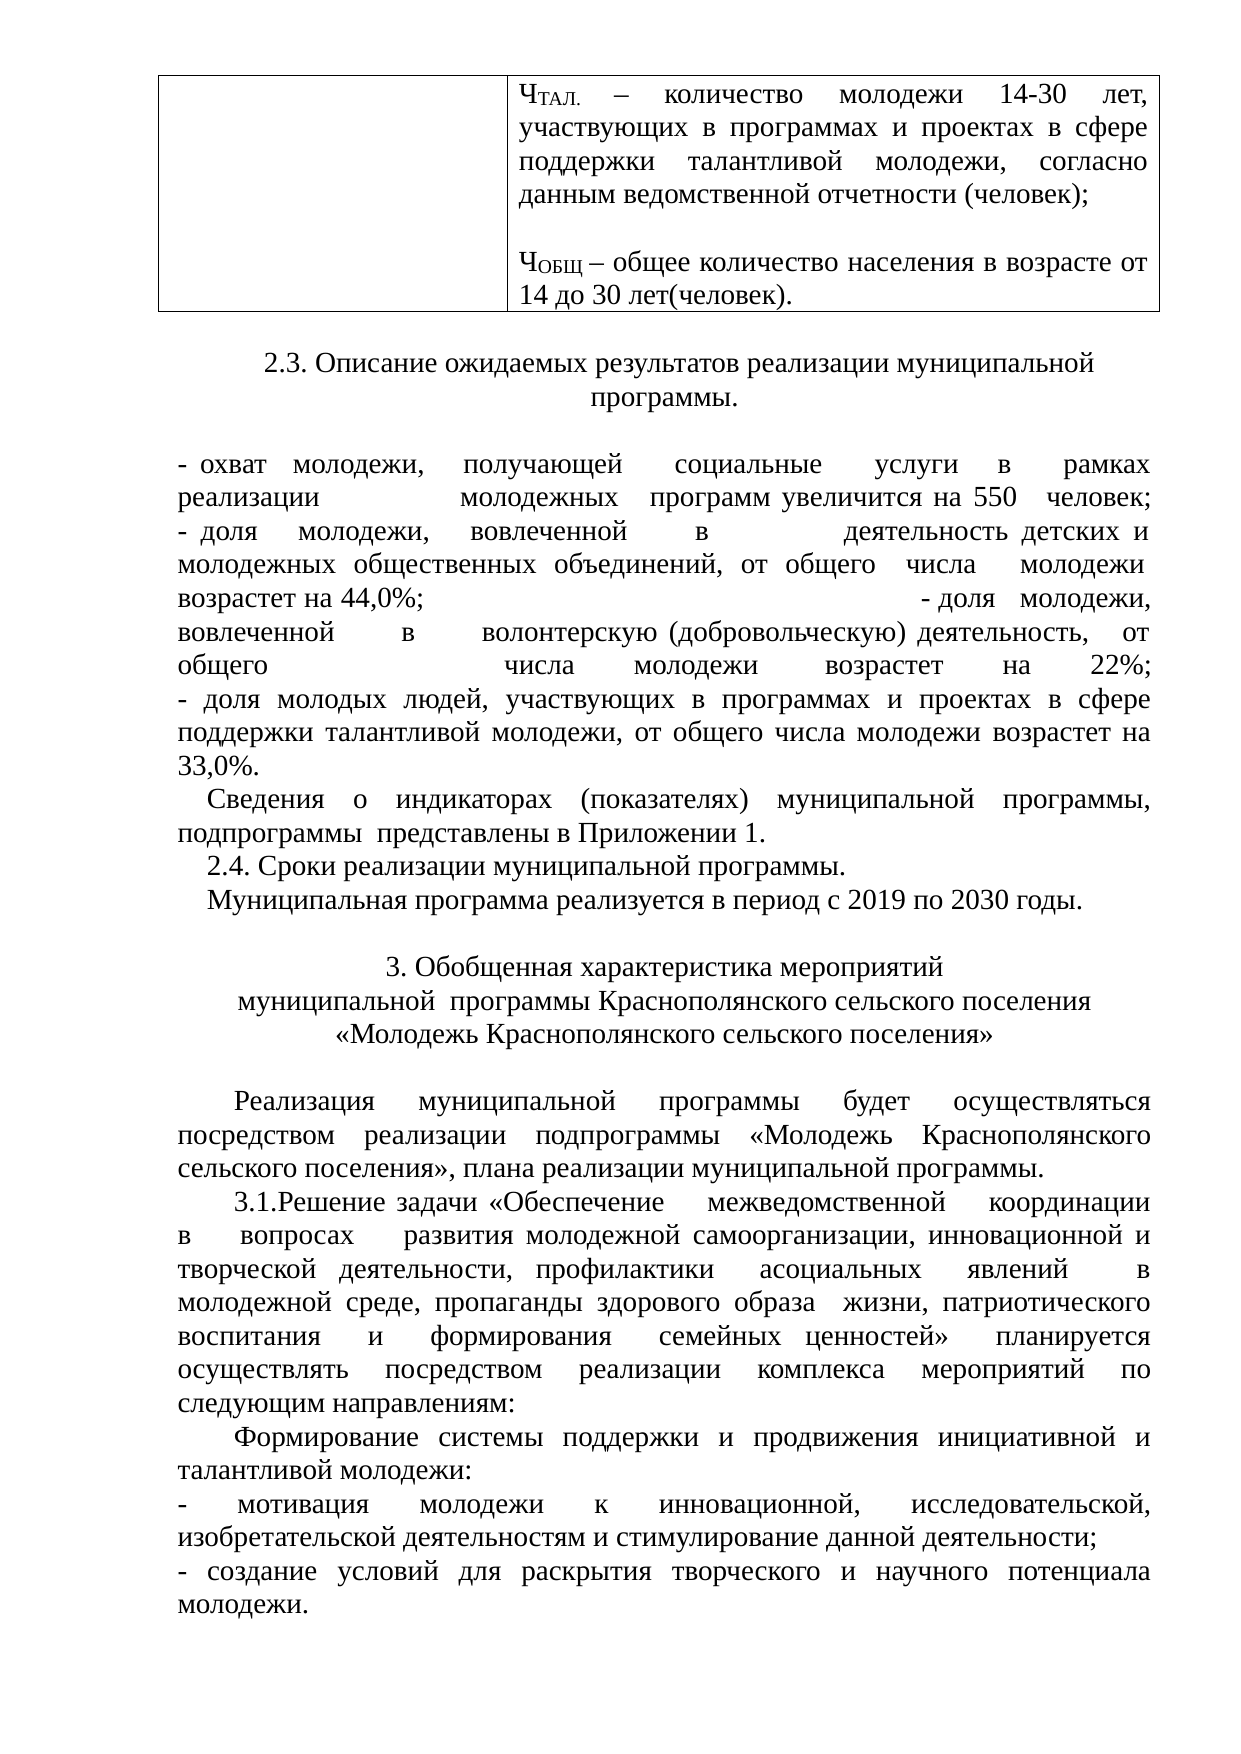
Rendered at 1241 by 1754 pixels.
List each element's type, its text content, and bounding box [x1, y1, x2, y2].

text Муниципальная программа реализуется в период с 2019 по 2030 годы. [177, 882, 1152, 916]
text Формирование системы поддержки и продвижения инициативной и талантливой молодежи: [177, 1419, 1152, 1486]
text - охват молодежи, получающей социальные услуги в рамках реализации молодежных—программ увеличится на 550…человек; - доля молодежи, вовлеченной в деятельность детских и молодежных общественных объединений, от общего…числа…..молодежи. возрастет на 44,0%; - доля молодежи, вовлеченной в волонтерскую (добровольческую) деятельность, от общего числа молодежи .возрастет на 22%; - доля молодых людей, участвующих в программах и проектах в сфере поддержки талантливой молодежи, от общего числа молодежи возрастет на 33,0%. [177, 446, 1152, 781]
text муниципальной программы Краснополянского сельского поселения [177, 983, 1152, 1016]
text 2.4. Сроки реализации муниципальной программы. [177, 848, 1152, 882]
text 2.3. Описание ожидаемых результатов реализации муниципальной программы. [177, 345, 1152, 412]
text «Молодежь Краснополянского сельского поселения» [177, 1016, 1152, 1050]
text - создание условий для раскрытия творческого и научного потенциала молодежи. [177, 1553, 1152, 1620]
text 3. Обобщенная характеристика мероприятий [177, 949, 1152, 983]
text - мотивация молодежи к инновационной, исследовательской, изобретательской деятельностям и стимулирование данной деятельности; [177, 1486, 1152, 1553]
table_cell ЧТАЛ. – количество молодежи 14-30 лет, участвующих в программах и проектах в сфере поддержки талантливой молодежи, согласно данным ведомственной отчетности (человек); ЧОБЩ – общее количество населения в возрасте от 14 до 30 лет(человек). [508, 76, 1159, 311]
text Реализация муниципальной программы будет осуществляться посредством реализации подпрограммы «Молодежь Краснополянского сельского поселения», плана реализации муниципальной программы. [177, 1083, 1152, 1184]
text 3.1.Решение задачи «Обеспечение межведомственной координации в вопросах развития молодежной самоорганизации, инновационной и творческой деятельности, профилактики асоциальных явлений в молодежной среде, пропаганды здорового образа жизни, патриотического воспитания и формирования семейных ценностей» планируется осуществлять посредством реализации комплекса мероприятий по следующим направлениям: [177, 1184, 1152, 1419]
table_cell [159, 76, 507, 311]
text Сведения о индикаторах (показателях) муниципальной программы, подпрограммы представлены в Приложении 1. [177, 781, 1152, 848]
